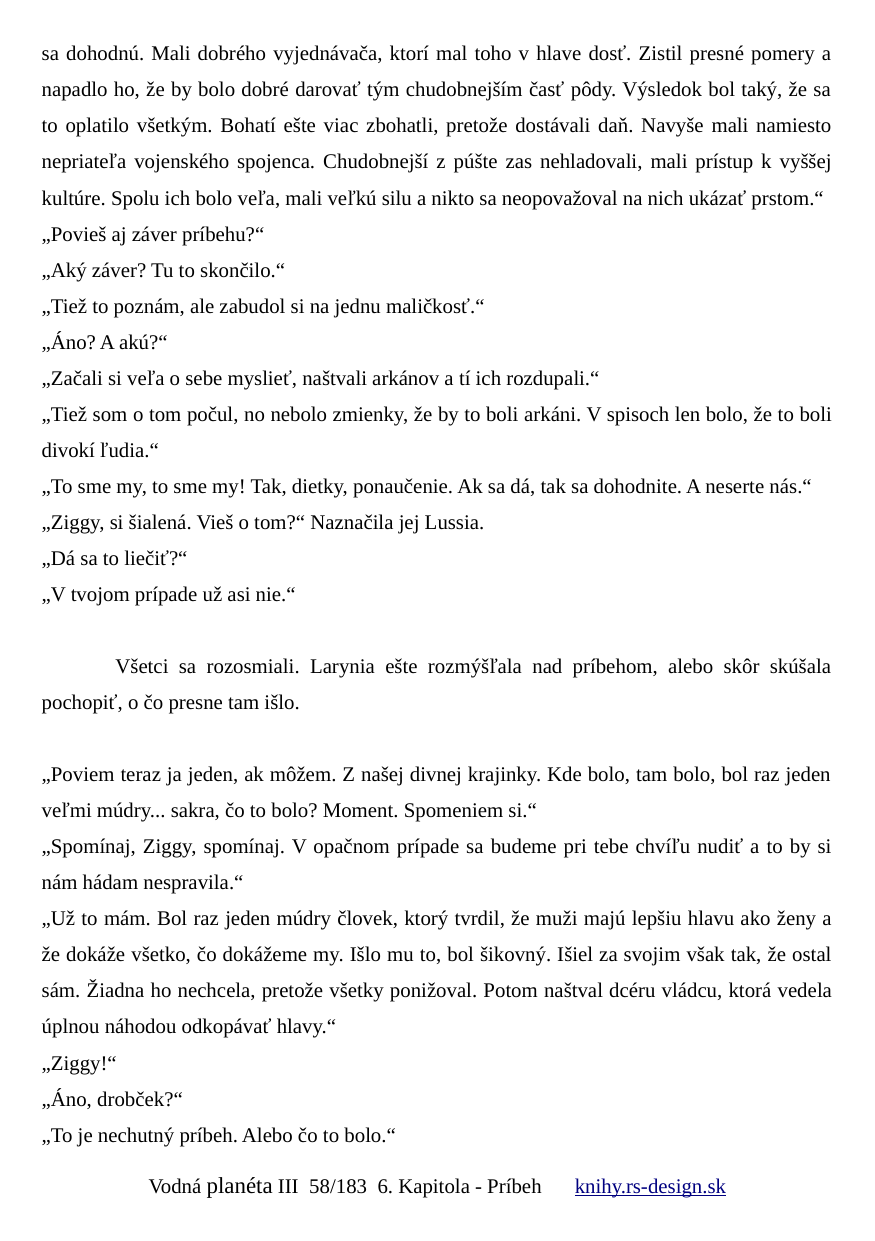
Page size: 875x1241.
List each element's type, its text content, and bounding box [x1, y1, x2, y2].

text Všetci sa rozosmiali. Larynia ešte rozmýšľala nad príbehom, alebo skôr skúšala pochopiť, o čo presne tam išlo. [41, 654, 833, 714]
text „Ziggy, si šialená. Vieš o tom?“ Naznačila jej Lussia. [41, 510, 833, 534]
text sa dohodnú. Mali dobrého vyjednávača, ktorí mal toho v hlave dosť. Zistil presné pomery a napadlo ho, že by bolo dobré darovať tým chudobnejším časť pôdy. Výsledok bol taký, že sa to oplatilo všetkým. Bohatí ešte viac zbohatli, pretože dostávali daň. Navyše mali namiesto nepriateľa vojenského spojenca. Chudobnejší z púšte zas nehladovali, mali prístup k vyššej kultúre. Spolu ich bolo veľa, mali veľkú silu a nikto sa neopovažoval na nich ukázať prstom.“ [41, 41, 833, 209]
text „Áno? A akú?“ [41, 330, 833, 354]
text „Začali si veľa o sebe myslieť, naštvali arkánov a tí ich rozdupali.“ [41, 366, 833, 390]
text „V tvojom prípade už asi nie.“ [41, 582, 833, 606]
text „Aký záver? Tu to skončilo.“ [41, 258, 833, 282]
text „Ziggy!“ [41, 1051, 833, 1074]
text „Už to mám. Bol raz jeden múdry človek, ktorý tvrdil, že muži majú lepšiu hlavu ako ženy a že dokáže všetko, čo dokážeme my. Išlo mu to, bol šikovný. Išiel za svojim však tak, že ostal sám. Žiadna ho nechcela, pretože všetky ponižoval. Potom naštval dcéru vládcu, ktorá vedela úplnou náhodou odkopávať hlavy.“ [41, 906, 833, 1038]
text „Dá sa to liečiť?“ [41, 546, 833, 570]
text „Poviem teraz ja jeden, ak môžem. Z našej divnej krajinky. Kde bolo, tam bolo, bol raz jeden veľmi múdry... sakra, čo to bolo? Moment. Spomeniem si.“ [41, 762, 833, 822]
text „Tiež to poznám, ale zabudol si na jednu maličkosť.“ [41, 294, 833, 318]
text „Áno, drobček?“ [41, 1087, 833, 1111]
text „Povieš aj záver príbehu?“ [41, 222, 833, 246]
text „Tiež som o tom počul, no nebolo zmienky, že by to boli arkáni. V spisoch len bolo, že to boli divokí ľudia.“ [41, 402, 833, 462]
text „Spomínaj, Ziggy, spomínaj. V opačnom prípade sa budeme pri tebe chvíľu nudiť a to by si nám hádam nespravila.“ [41, 834, 833, 894]
text „To sme my, to sme my! Tak, dietky, ponaučenie. Ak sa dá, tak sa dohodnite. A neserte nás.“ [41, 474, 833, 498]
text „To je nechutný príbeh. Alebo čo to bolo.“ [41, 1123, 833, 1147]
